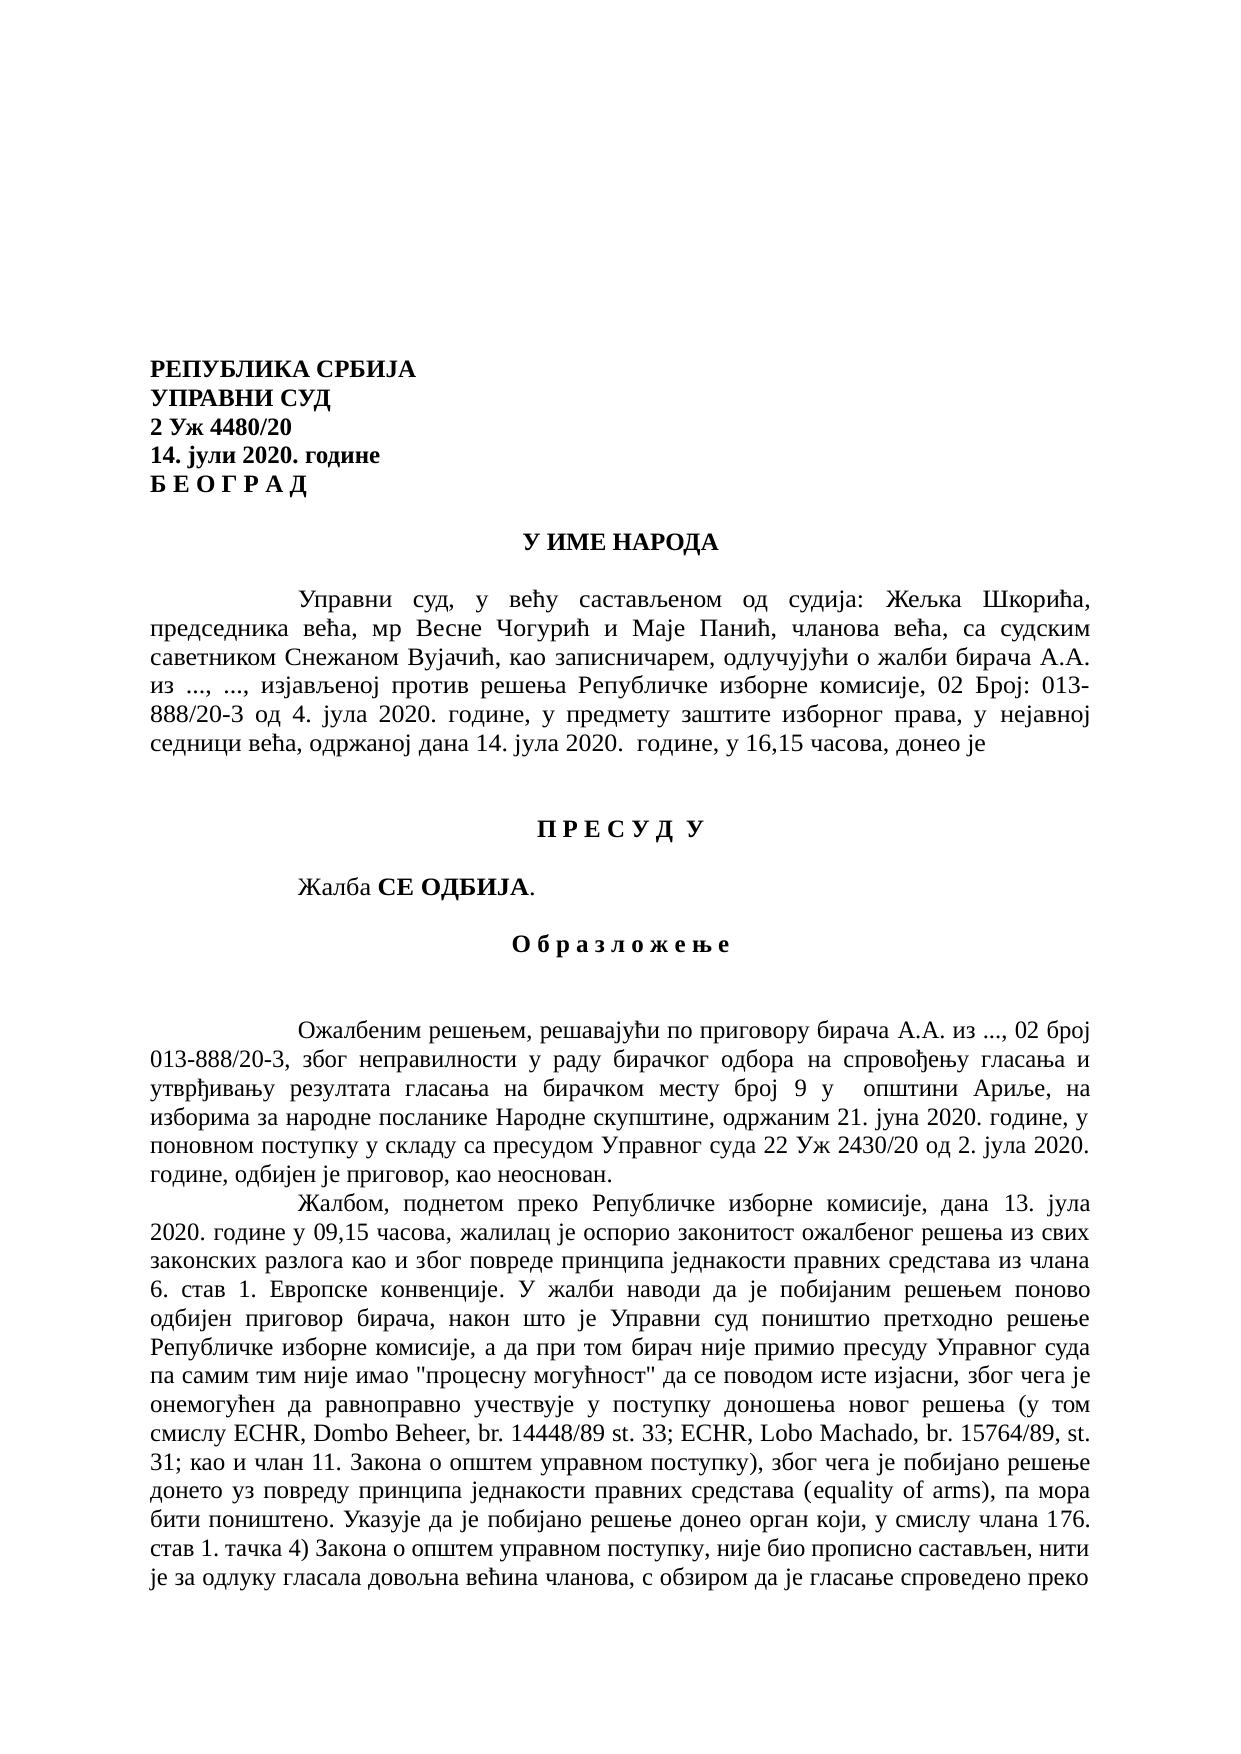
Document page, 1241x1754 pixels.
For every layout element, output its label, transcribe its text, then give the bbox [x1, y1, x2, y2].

text РЕПУБЛИКА СРБИЈА [150, 148, 1091, 383]
text 2 Уж 4480/20 [150, 412, 1091, 440]
text П Р Е С У Д У [150, 814, 1091, 843]
text 14. јули 2020. године [150, 440, 1091, 469]
text УПРАВНИ СУД [150, 383, 1091, 412]
text О б р а з л о ж е њ е [150, 929, 1091, 958]
text У ИМЕ НАРОДА [150, 527, 1091, 555]
text Б Е О Г Р А Д [150, 469, 1091, 498]
text Управни суд, у већу састављеном од судија: Жељка Шкорића, председника већа, мр Весне Чогурић и Маје Панић, чланова већа, са судским саветником Снежаном Вујачић, као записничарем, одлучујући о жалби бирача A.A. из ..., ..., изјављеној против решења Републичке изборне комисије, 02 Број: 013-888/20-3 од 4. јула 2020. године, у предмету заштите изборног права, у нејавној седници већа, одржаној дана 14. јула 2020. године, у 16,15 часова, донео је [150, 584, 1091, 757]
text Ожалбеним решењем, решавајући по приговору бирача A.A. из ..., 02 број 013-888/20-3, због неправилности у раду бирачког одбора на спровођењу гласања и утврђивању резултата гласања на бирачком месту број 9 у општини Ариље, на изборима за народне посланике Народне скупштине, одржаним 21. јуна 2020. године, у поновном поступку у складу са пресудом Управног суда 22 Уж 2430/20 од 2. јула 2020. године, одбијен је приговор, као неоснован. [150, 1015, 1091, 1188]
text Жалба СЕ ОДБИЈА. [150, 872, 1091, 900]
text Жалбом, поднетом преко Републичке изборне комисије, дана 13. јула 2020. године у 09,15 часова, жалилац је оспорио законитост ожалбеног решења из свих законских разлога као и због повреде принципа једнакости правних средстава из члана 6. став 1. Европске конвенције. У жалби наводи да је побијаним решењем поново одбијен приговор бирача, након што је Управни суд поништио претходно решење Републичке изборне комисије, а да при том бирач није примио пресуду Управног суда па самим тим није имао "процесну могућност" да се поводом исте изјасни, због чега је онемогућен да равноправно учествује у поступку доношења новог решења (у том смислу ECHR, Dombo Beheer, br. 14448/89 st. 33; ECHR, Lobo Machado, br. 15764/89, st. 31; као и члан 11. Закона о општем управном поступку), због чега је побијано решење донето уз повреду принципа једнакости правних средстава (equality of arms), па мора бити поништено. Указује да је побијано решење донео орган који, у смислу члана 176. став 1. тачка 4) Закона о општем управном поступку, није био прописно састављен, нити је за одлуку гласала довољна већина чланова, с обзиром да је гласање спроведено преко [150, 1188, 1091, 1590]
